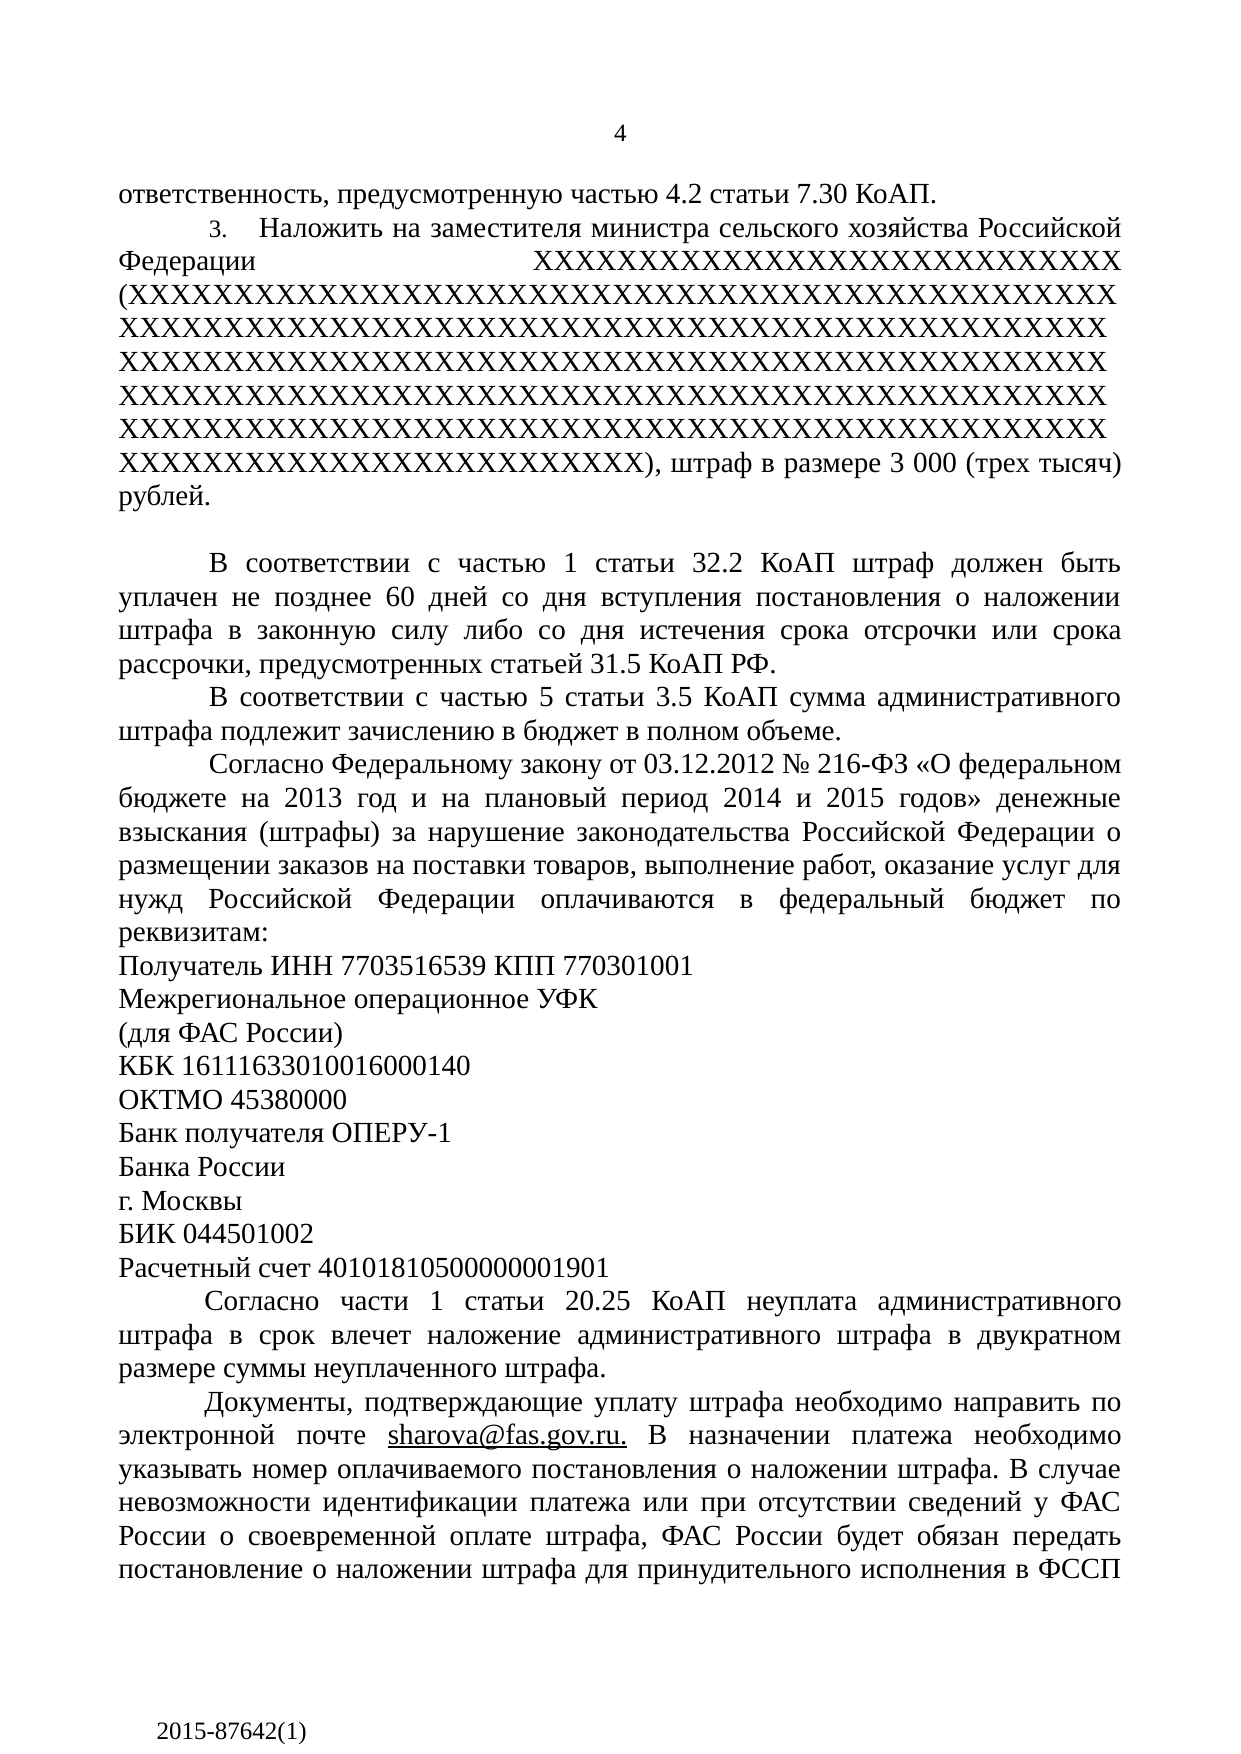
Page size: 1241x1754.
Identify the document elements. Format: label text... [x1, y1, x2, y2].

text ОКТМО 45380000 [118, 1082, 1122, 1116]
text Согласно части 1 статьи 20.25 КоАП неуплата административного штрафа в срок влечет наложение административного штрафа в двукратном размере суммы неуплаченного штрафа. [118, 1283, 1122, 1384]
text БИК 044501002 [118, 1216, 1122, 1250]
text Банк получателя ОПЕРУ-1 [118, 1116, 1122, 1149]
text Согласно Федеральному закону от 03.12.2012 № 216-ФЗ «О федеральном бюджете на 2013 год и на плановый период 2014 и 2015 годов» денежные взыскания (штрафы) за нарушение законодательства Российской Федерации о размещении заказов на поставки товаров, выполнение работ, оказание услуг для нужд Российской Федерации оплачиваются в федеральный бюджет по реквизитам: [118, 747, 1122, 948]
text ответственность, предусмотренную частью 4.2 статьи 7.30 КоАП. [118, 176, 1122, 210]
text Расчетный счет 40101810500000001901 [118, 1250, 1122, 1283]
text Банка России [118, 1149, 1122, 1183]
text г. Москвы [118, 1183, 1122, 1216]
text В соответствии с частью 5 статьи 3.5 КоАП сумма административного штрафа подлежит зачислению в бюджет в полном объеме. [118, 679, 1122, 747]
text Межрегиональное операционное УФК [118, 981, 1122, 1015]
text 3. Наложить на заместителя министра сельского хозяйства Российской Федерации XXXXXXXXXXXXXXXXXXXXXXXXXXXX (XXXXXXXXXXXXXXXXXXXXXXXXXXXXXXXXXXXXXXXXXXXXXXXXXXXXXXXXXXXXXXXXXXXXXXXXXXXXXXXXXXXXXXXXXXXXXXXXXXXXXXXXXXXXXXXXXXXXXXXXXXXXXXXXXXXXXXXXXXXXXXXXXXXXXXXXXXXXXXXXXXXXXXXXXXXXXXXXXXXXXXXXXXXXXXXXXXXXXXXXXXXXXXXXXXXXXXXXXXXXXXXXXXXXXXXXXXXXXXXXXXXXXXXXXXXXXXXXXXXX), штраф в размере 3 000 (трех тысяч) рублей. [118, 210, 1122, 512]
text В соответствии с частью 1 статьи 32.2 КоАП штраф должен быть уплачен не позднее 60 дней со дня вступления постановления о наложении штрафа в законную силу либо со дня истечения срока отсрочки или срока рассрочки, предусмотренных статьей 31.5 КоАП РФ. [118, 545, 1122, 679]
text Получатель ИНН 7703516539 КПП 770301001 [118, 948, 1122, 981]
text (для ФАС России) [118, 1015, 1122, 1048]
text Документы, подтверждающие уплату штрафа необходимо направить по электронной почте sharova@fas.gov.ru. В назначении платежа необходимо указывать номер оплачиваемого постановления о наложении штрафа. В случае невозможности идентификации платежа или при отсутствии сведений у ФАС России о своевременной оплате штрафа, ФАС России будет обязан передать постановление о наложении штрафа для принудительного исполнения в ФССП [118, 1384, 1122, 1585]
text КБК 16111633010016000140 [118, 1048, 1122, 1082]
